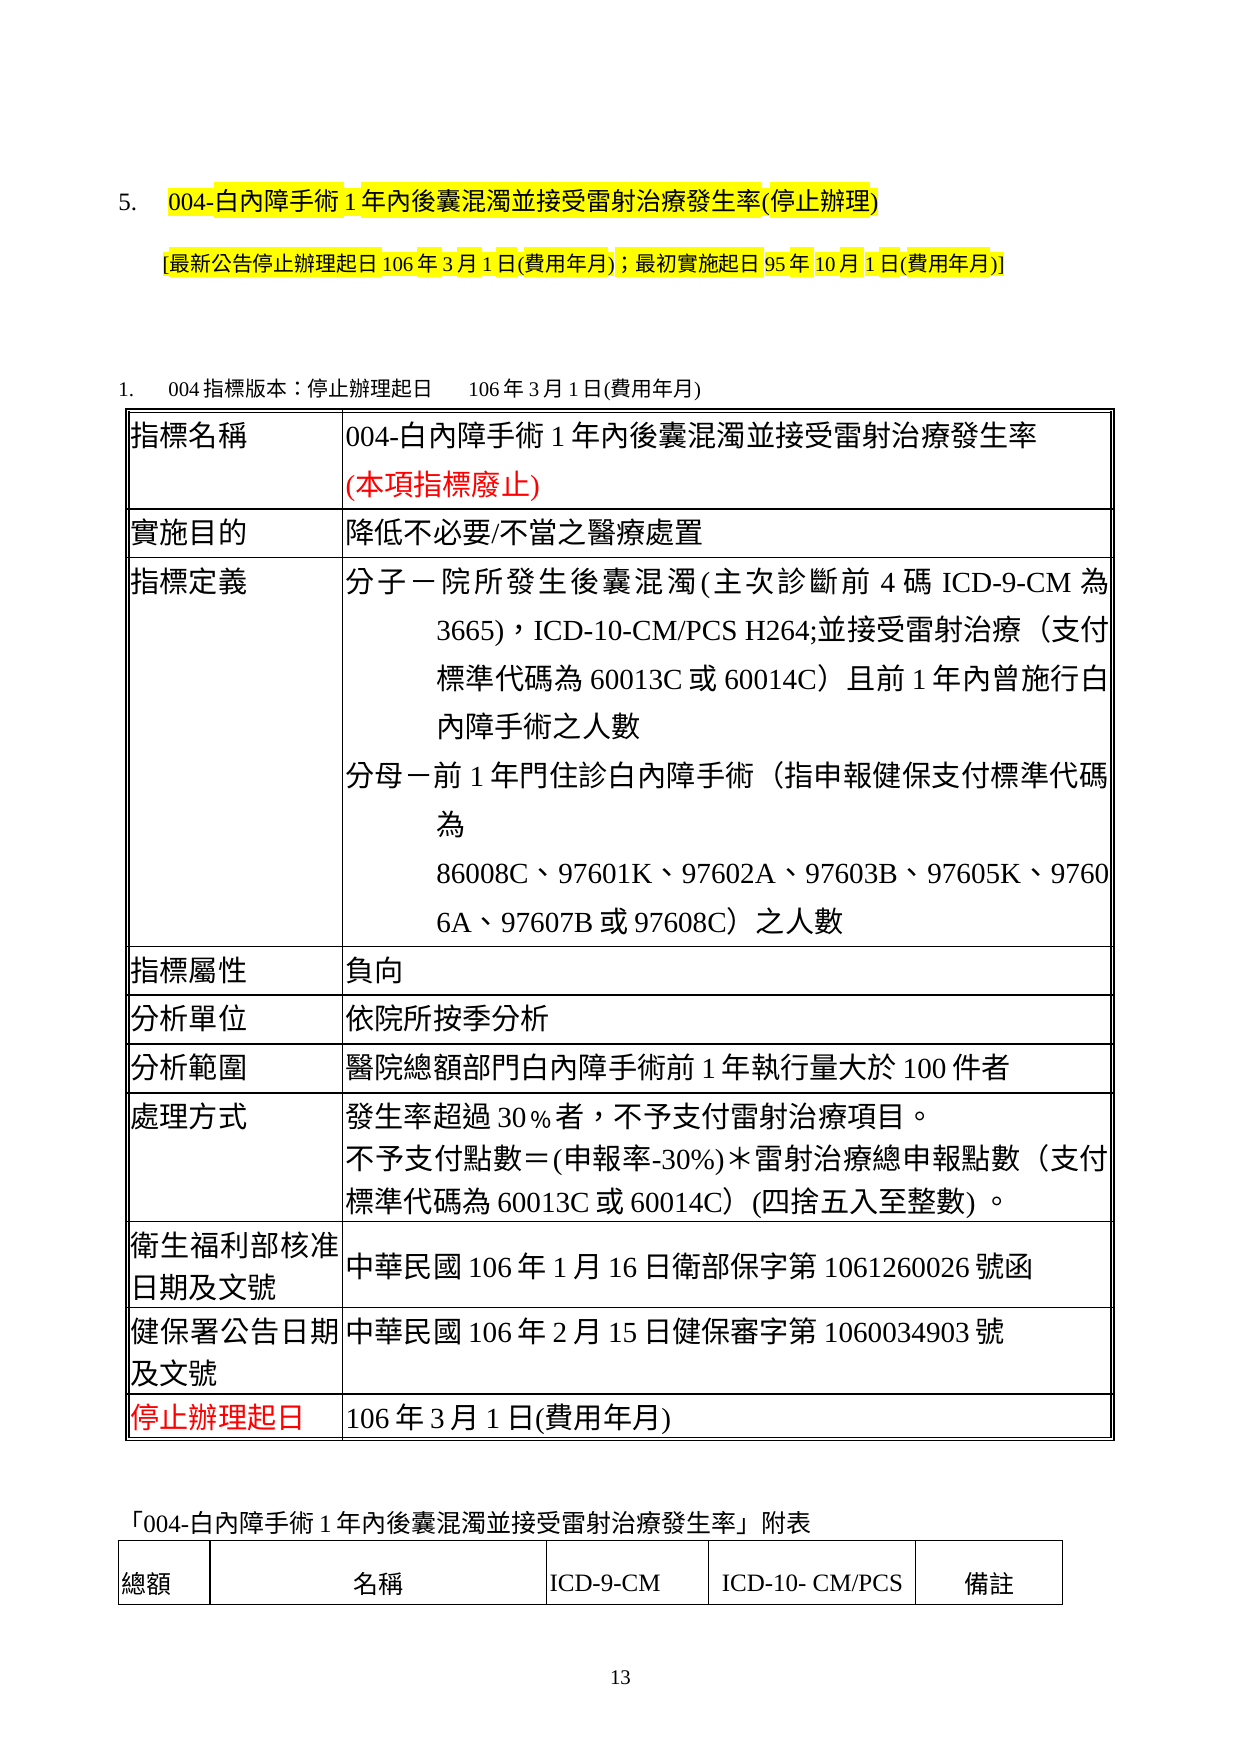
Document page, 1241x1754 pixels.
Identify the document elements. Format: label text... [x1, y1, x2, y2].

table_header 指標名稱 [130, 413, 342, 508]
table_cell 降低不必要/不當之醫療處置 [343, 510, 1110, 557]
table_header ICD-10- CM/PCS [709, 1541, 915, 1604]
table_header 總額 [119, 1541, 209, 1604]
table_cell 處理方式 [130, 1094, 342, 1221]
table_header 名稱 [211, 1541, 546, 1604]
table_cell 中華民國106年1月16日衛部保字第1061260026號函 [343, 1222, 1110, 1307]
table_cell 依院所按季分析 [343, 996, 1110, 1043]
subtitle 004-白內障手術1年內後囊混濁並接受雷射治療發生率(停止辦理) [118, 158, 1122, 221]
table_header 004-白內障手術1年內後囊混濁並接受雷射治療發生率 (本項指標廢止) [343, 413, 1110, 508]
table_cell 實施目的 [130, 510, 342, 557]
text [最新公告停止辦理起日106年3月1日(費用年月)；最初實施起日95年10月1日(費用年月)] [162, 221, 1122, 283]
table_cell 指標屬性 [130, 947, 342, 994]
table_cell 分析範圍 [130, 1045, 342, 1092]
table_cell 停止辦理起日 [130, 1395, 342, 1437]
table_cell 分子－院所發生後囊混濁(主次診斷前4碼ICD-9-CM為3665)，ICD-10-CM/PCS H264;並接受雷射治療（支付標準代碼為60013C或60014C）且前1年內曾施行白內障手術之人數 分母－前1年門住診白內障手術（指申報健保支付標準代碼為86008C、97601K、97602A、97603B、97605K、97606A、97607B或97608C）之人數 [343, 558, 1110, 946]
table_cell 發生率超過30﹪者，不予支付雷射治療項目。 不予支付點數＝(申報率-30%)＊雷射治療總申報點數（支付標準代碼為60013C或60014C）(四捨五入至整數) 。 [343, 1094, 1110, 1221]
subtitle 004指標版本：停止辦理起日 106年3月1日(費用年月) [118, 346, 1122, 408]
table_cell 健保署公告日期及文號 [130, 1308, 342, 1393]
table_header 備註 [916, 1541, 1062, 1604]
text 「004-白內障手術1年內後囊混濁並接受雷射治療發生率」附表 [118, 1504, 1122, 1540]
table_cell 負向 [343, 947, 1110, 994]
table_cell 分析單位 [130, 996, 342, 1043]
table_cell 指標定義 [130, 558, 342, 946]
table_cell 衛生福利部核准日期及文號 [130, 1222, 342, 1307]
table_cell 106年3月1日(費用年月) [343, 1395, 1110, 1437]
table_cell 醫院總額部門白內障手術前1年執行量大於100件者 [343, 1045, 1110, 1092]
table_header ICD-9-CM [547, 1541, 708, 1604]
table_cell 中華民國106年2月15日健保審字第1060034903號 [343, 1308, 1110, 1393]
